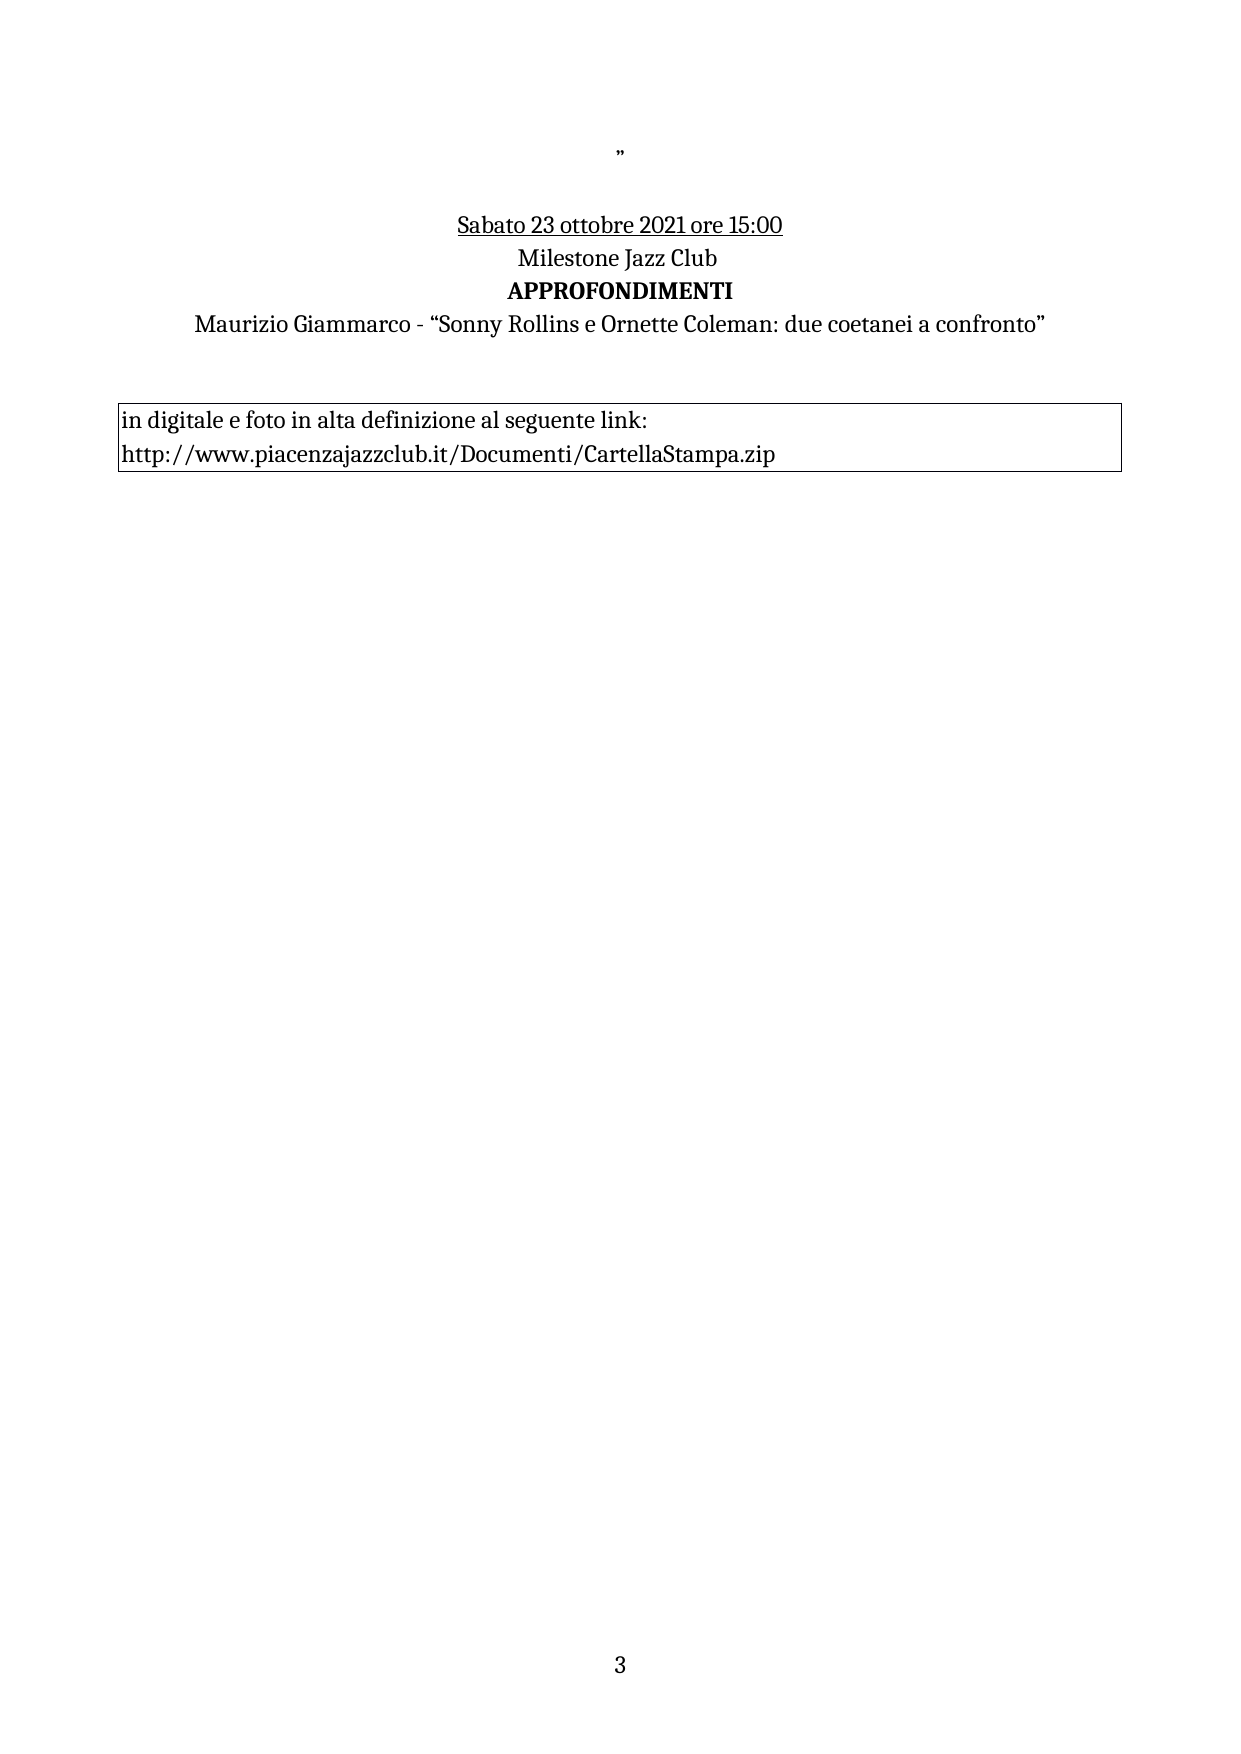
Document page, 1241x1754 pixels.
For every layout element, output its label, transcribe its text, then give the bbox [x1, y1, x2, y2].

text Sabato 23 ottobre 2021 ore 15:00 [118, 211, 1122, 239]
text in digitale e foto in alta definizione al seguente link: http://www.piacenzajazzclub.it/Documenti/CartellaStampa.zip [119, 404, 1121, 471]
text ” [118, 144, 1122, 173]
text APPROFONDIMENTI [118, 277, 1122, 305]
text Maurizio Giammarco - “Sonny Rollins e Ornette Coleman: due coetanei a confronto” [118, 310, 1122, 338]
text Milestone Jazz Club [118, 244, 1122, 272]
